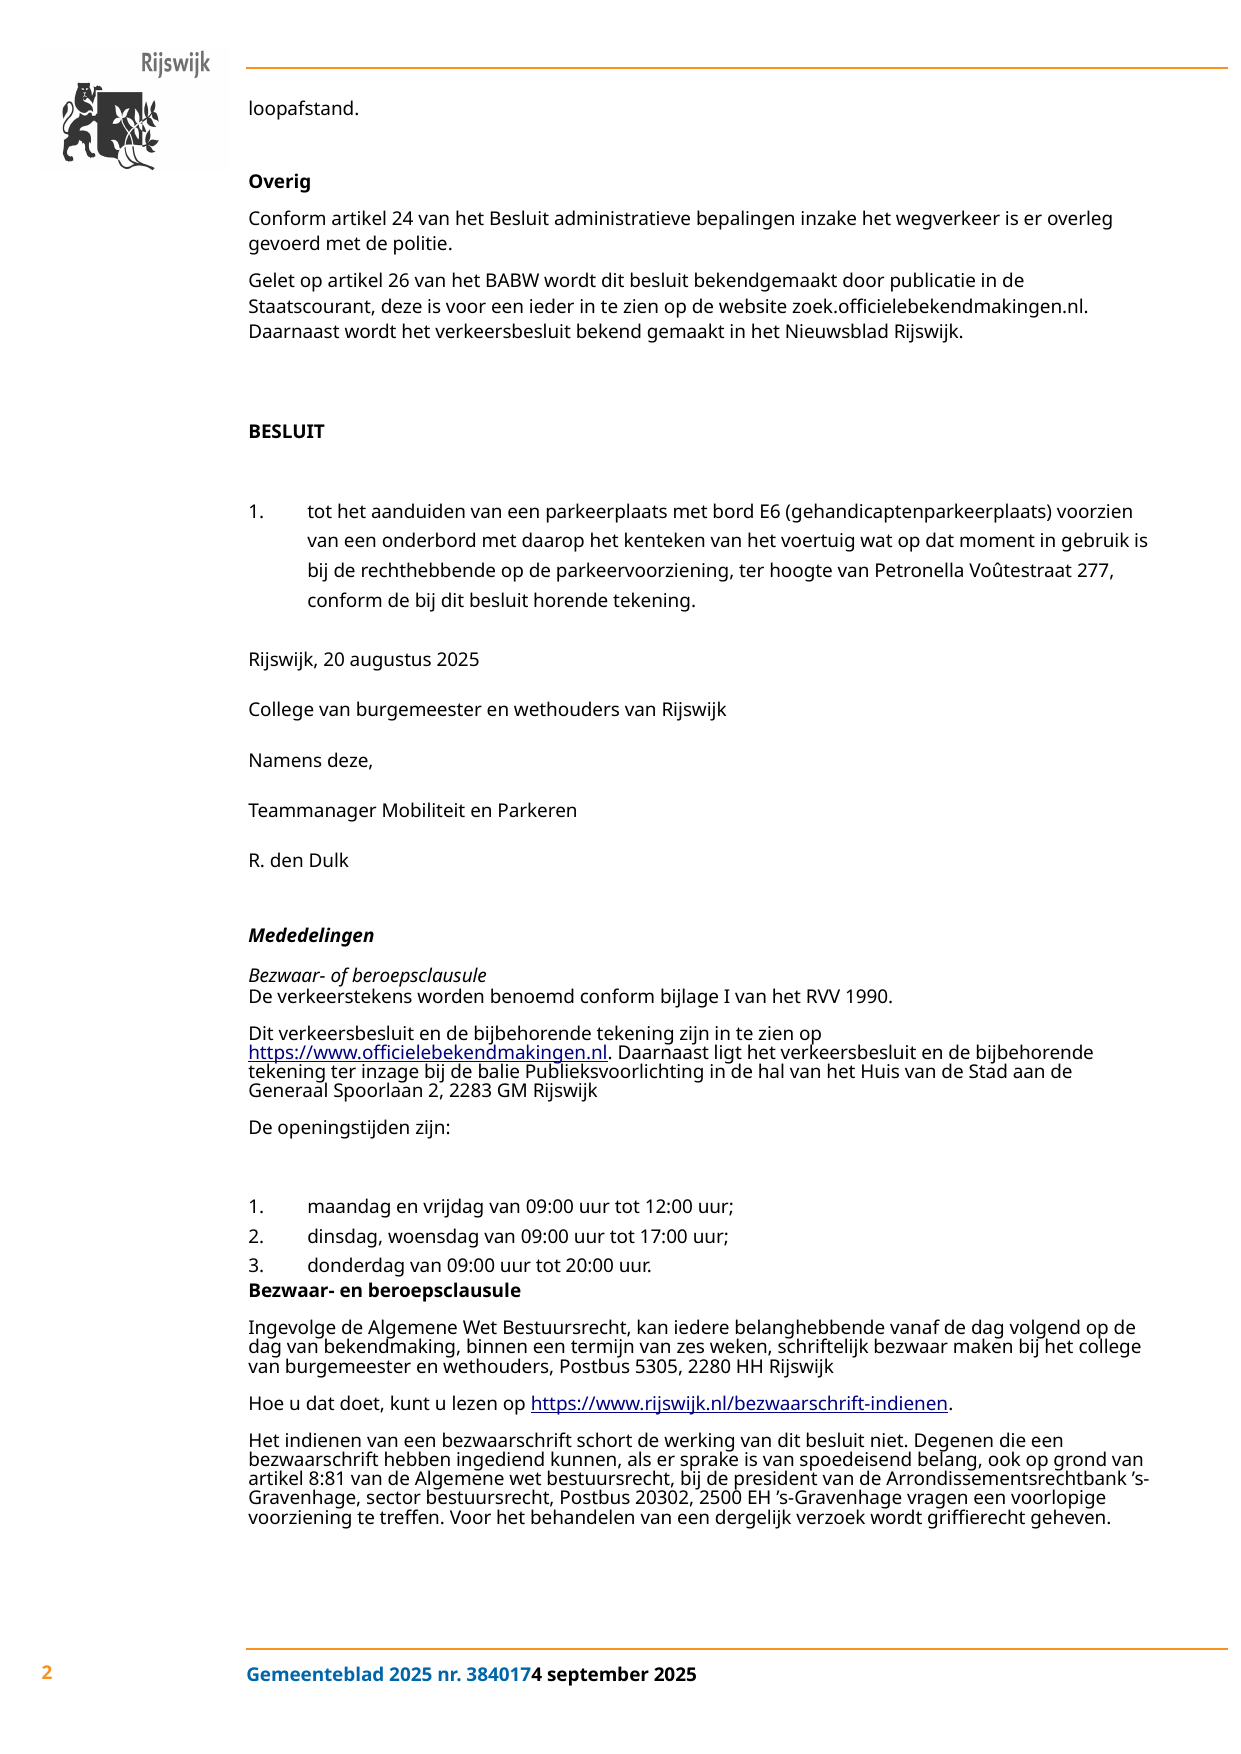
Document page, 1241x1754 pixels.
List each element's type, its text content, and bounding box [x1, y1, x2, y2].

text Dit verkeersbesluit en de bijbehorende tekening zijn in te zien op https://www.officielebekendmakingen.nl. Daarnaast ligt het verkeersbesluit en de bijbehorende tekening ter inzage bij de balie Publieksvoorlichting in de hal van het Huis van de Stad aan de Generaal Spoorlaan 2, 2283 GM Rijswijk [248, 1024, 1152, 1102]
text College van burgemeester en wethouders van Rijswijk [248, 696, 1152, 722]
text De openingstijden zijn: [248, 1119, 1152, 1139]
text R. den Dulk [248, 848, 1152, 873]
list donderdag van 09:00 uur tot 20:00 uur. [248, 1252, 1152, 1278]
text Namens deze, [248, 747, 1152, 772]
text loopafstand. [248, 95, 1152, 121]
text Bezwaar- of beroepsclausule [248, 962, 1152, 988]
text Teammanager Mobiliteit en Parkeren [248, 797, 1152, 823]
text Ingevolge de Algemene Wet Bestuursrecht, kan iedere belanghebbende vanaf de dag volgend op de dag van bekendmaking, binnen een termijn van zes weken, schriftelijk bezwaar maken bij het college van burgemeester en wethouders, Postbus 5305, 2280 HH Rijswijk [248, 1319, 1152, 1377]
text Overig [248, 168, 1152, 194]
text Hoe u dat doet, kunt u lezen op https://www.rijswijk.nl/bezwaarschrift-indienen. [248, 1394, 1152, 1414]
text Mededelingen [248, 923, 1152, 948]
text Rijswijk, 20 augustus 2025 [248, 646, 1152, 672]
text Bezwaar- en beroepsclausule [248, 1282, 1152, 1301]
list tot het aanduiden van een parkeerplaats met bord E6 (gehandicaptenparkeerplaats) voorzien van een onderbord met daarop het kenteken van het voertuig wat op dat moment in gebruik is bij de rechthebbende op de parkeervoorziening, ter hoogte van Petronella Voûtestraat 277, conform de bij dit besluit horende tekening. [248, 498, 1152, 612]
text Het indienen van een bezwaarschrift schort de werking van dit besluit niet. Degenen die een bezwaarschrift hebben ingediend kunnen, als er sprake is van spoedeisend belang, ook op grond van artikel 8:81 van de Algemene wet bestuursrecht, bij de president van de Arrondissementsrechtbank ’s-Gravenhage, sector bestuursrecht, Postbus 20302, 2500 EH ’s-Gravenhage vragen een voorlopige voorziening te treffen. Voor het behandelen van een dergelijk verzoek wordt griffierecht geheven. [248, 1432, 1152, 1528]
list dinsdag, woensdag van 09:00 uur tot 17:00 uur; [248, 1223, 1152, 1249]
picture [41, 47, 231, 172]
text Conform artikel 24 van het Besluit administratieve bepalingen inzake het wegverkeer is er overleg gevoerd met de politie. [248, 205, 1152, 256]
list maandag en vrijdag van 09:00 uur tot 12:00 uur; [248, 1193, 1152, 1219]
text De verkeerstekens worden benoemd conform bijlage I van het RVV 1990. [248, 988, 1152, 1007]
text Gelet op artikel 26 van het BABW wordt dit besluit bekendgemaakt door publicatie in de Staatscourant, deze is voor een ieder in te zien op de website zoek.officielebekendmakingen.nl. Daarnaast wordt het verkeersbesluit bekend gemaakt in het Nieuwsblad Rijswijk. [248, 267, 1152, 344]
text BESLUIT [248, 418, 1152, 444]
